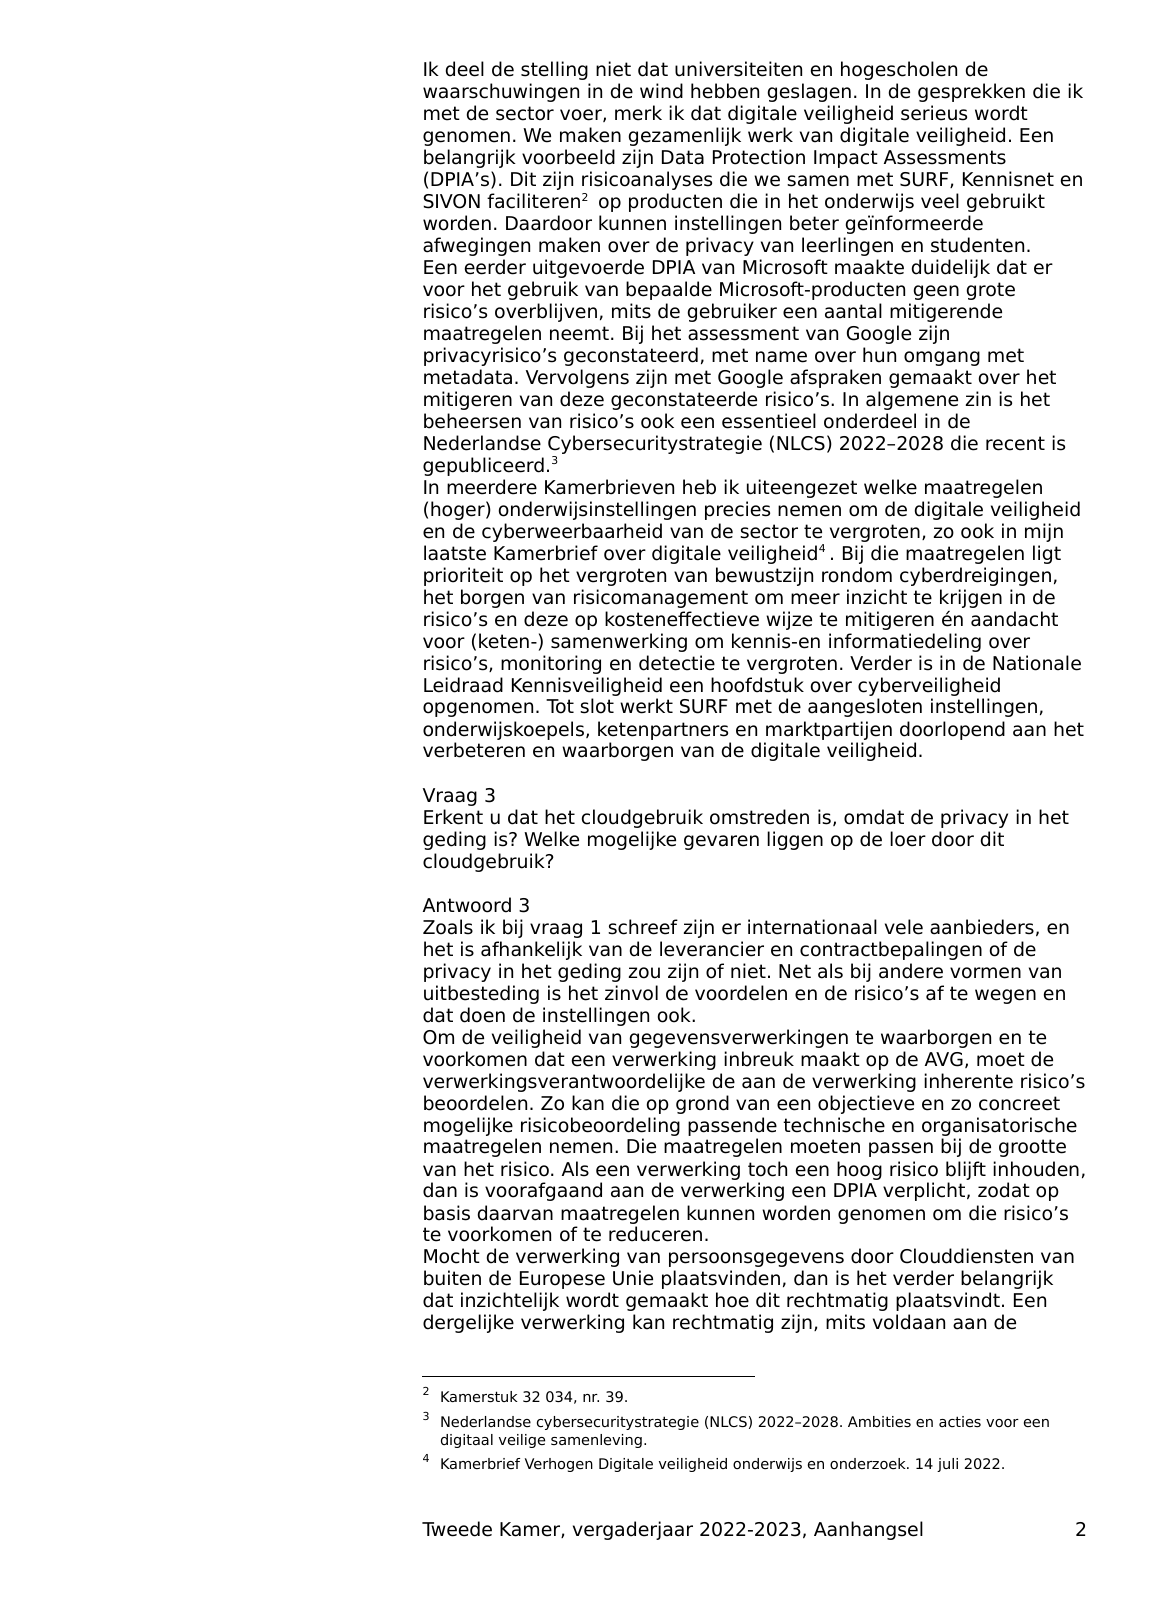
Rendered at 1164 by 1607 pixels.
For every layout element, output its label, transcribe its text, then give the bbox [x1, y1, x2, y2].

text Een eerder uitgevoerde DPIA van Microsoft maakte duidelijk dat er voor het gebruik van bepaalde Microsoft-producten geen grote risico’s overblijven, mits de gebruiker een aantal mitigerende maatregelen neemt. Bij het assessment van Google zijn privacyrisico’s geconstateerd, met name over hun omgang met metadata. Vervolgens zijn met Google afspraken gemaakt over het mitigeren van deze geconstateerde risico’s. In algemene zin is het beheersen van risico’s ook een essentieel onderdeel in de Nederlandse Cybersecuritystrategie (NLCS) 2022–2028 die recent is gepubliceerd. [422, 257, 1087, 477]
text Mocht de verwerking van persoonsgegevens door Clouddiensten van buiten de Europese Unie plaatsvinden, dan is het verder belangrijk dat inzichtelijk wordt gemaakt hoe dit rechtmatig plaatsvindt. Een dergelijke verwerking kan rechtmatig zijn, mits voldaan aan de [422, 1246, 1087, 1334]
text Kamerbrief Verhogen Digitale veiligheid onderwijs en onderzoek. 14 juli 2022. [422, 1452, 1087, 1474]
text In meerdere Kamerbrieven heb ik uiteengezet welke maatregelen (hoger) onderwijsinstellingen precies nemen om de digitale veiligheid en de cyberweerbaarheid van de sector te vergroten, zo ook in mijn laatste Kamerbrief over digitale veiligheid. Bij die maatregelen ligt prioriteit op het vergroten van bewustzijn rondom cyberdreigingen, het borgen van risicomanagement om meer inzicht te krijgen in de risico’s en deze op kosteneffectieve wijze te mitigeren én aandacht voor (keten-) samenwerking om kennis-en informatiedeling over risico’s, monitoring en detectie te vergroten. Verder is in de Nationale Leidraad Kennisveiligheid een hoofdstuk over cyberveiligheid opgenomen. Tot slot werkt SURF met de aangesloten instellingen, onderwijskoepels, ketenpartners en marktpartijen doorlopend aan het verbeteren en waarborgen van de digitale veiligheid. [422, 477, 1087, 762]
text Kamerstuk 32 034, nr. 39. [422, 1385, 1087, 1407]
text Nederlandse cybersecuritystrategie (NLCS) 2022–2028. Ambities en acties voor een digitaal veilige samenleving. [422, 1410, 1087, 1449]
text Zoals ik bij vraag 1 schreef zijn er internationaal vele aanbieders, en het is afhankelijk van de leverancier en contractbepalingen of de privacy in het geding zou zijn of niet. Net als bij andere vormen van uitbesteding is het zinvol de voordelen en de risico’s af te wegen en dat doen de instellingen ook. [422, 917, 1087, 1027]
text Ik deel de stelling niet dat universiteiten en hogescholen de waarschuwingen in de wind hebben geslagen. In de gesprekken die ik met de sector voer, merk ik dat digitale veiligheid serieus wordt genomen. We maken gezamenlijk werk van digitale veiligheid. Een belangrijk voorbeeld zijn Data Protection Impact Assessments (DPIA’s). Dit zijn risicoanalyses die we samen met SURF, Kennisnet en SIVON faciliteren op producten die in het onderwijs veel gebruikt worden. Daardoor kunnen instellingen beter geïnformeerde afwegingen maken over de privacy van leerlingen en studenten. [422, 59, 1087, 257]
text Erkent u dat het cloudgebruik omstreden is, omdat de privacy in het geding is? Welke mogelijke gevaren liggen op de loer door dit cloudgebruik? [422, 807, 1087, 872]
text Om de veiligheid van gegevensverwerkingen te waarborgen en te voorkomen dat een verwerking inbreuk maakt op de AVG, moet de verwerkingsverantwoordelijke de aan de verwerking inherente risico’s beoordelen. Zo kan die op grond van een objectieve en zo concreet mogelijke risicobeoordeling passende technische en organisatorische maatregelen nemen. Die maatregelen moeten passen bij de grootte van het risico. Als een verwerking toch een hoog risico blijft inhouden, dan is voorafgaand aan de verwerking een DPIA verplicht, zodat op basis daarvan maatregelen kunnen worden genomen om die risico’s te voorkomen of te reduceren. [422, 1027, 1087, 1246]
text Antwoord 3 [422, 895, 1087, 917]
text Vraag 3 [422, 784, 1087, 807]
